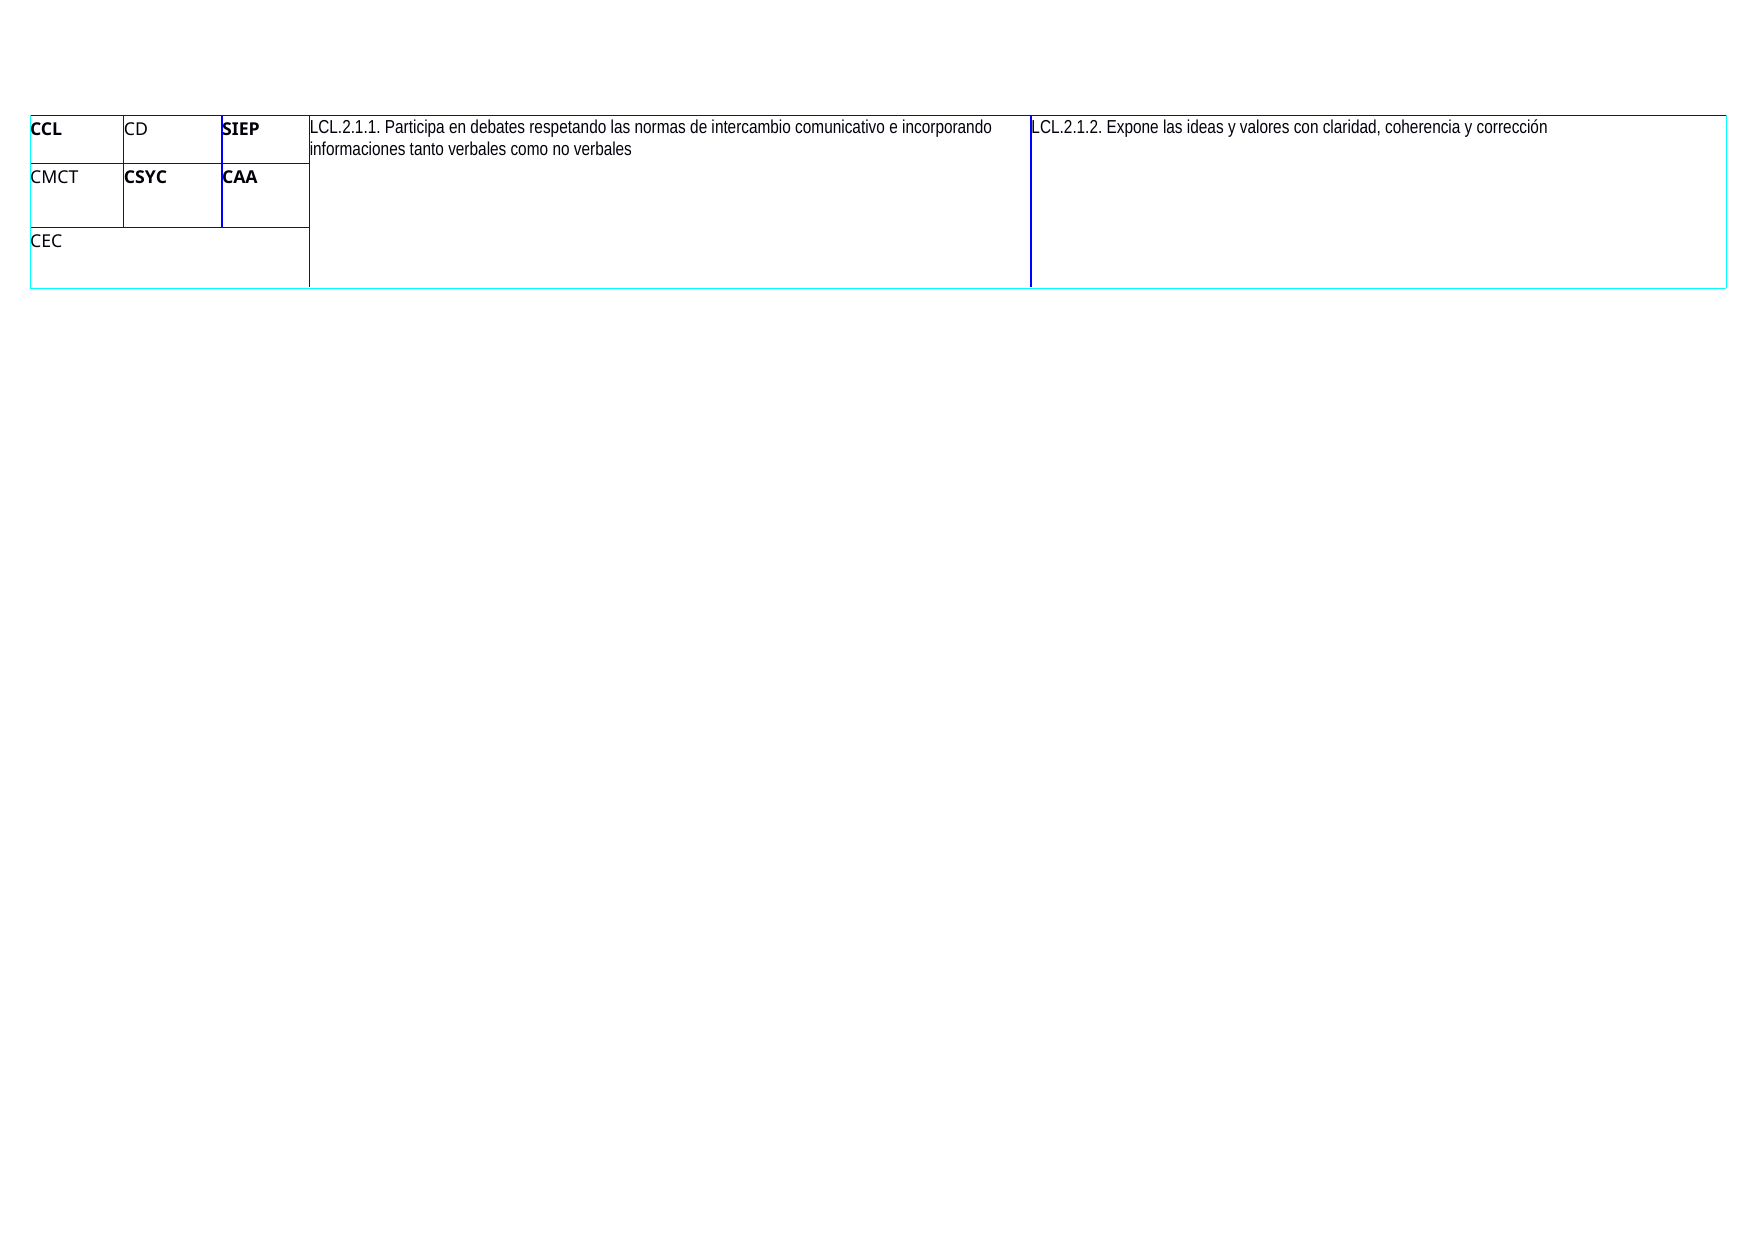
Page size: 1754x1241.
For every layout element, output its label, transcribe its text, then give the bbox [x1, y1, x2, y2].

table_cell LCL.2.1.2. Expone las ideas y valores con claridad, coherencia y corrección [1032, 116, 1726, 287]
table_cell CD [124, 116, 221, 162]
table_cell SIEP [223, 116, 309, 162]
table_cell CCL [31, 116, 123, 162]
table_cell LCL.2.1.1. Participa en debates respetando las normas de intercambio comunicativo e incorporando informaciones tanto verbales como no verbales [310, 116, 1030, 287]
table_cell CMCT [31, 164, 123, 227]
table_cell CEC [31, 228, 309, 287]
table_cell CSYC [124, 164, 221, 227]
table_cell CAA [223, 164, 309, 227]
